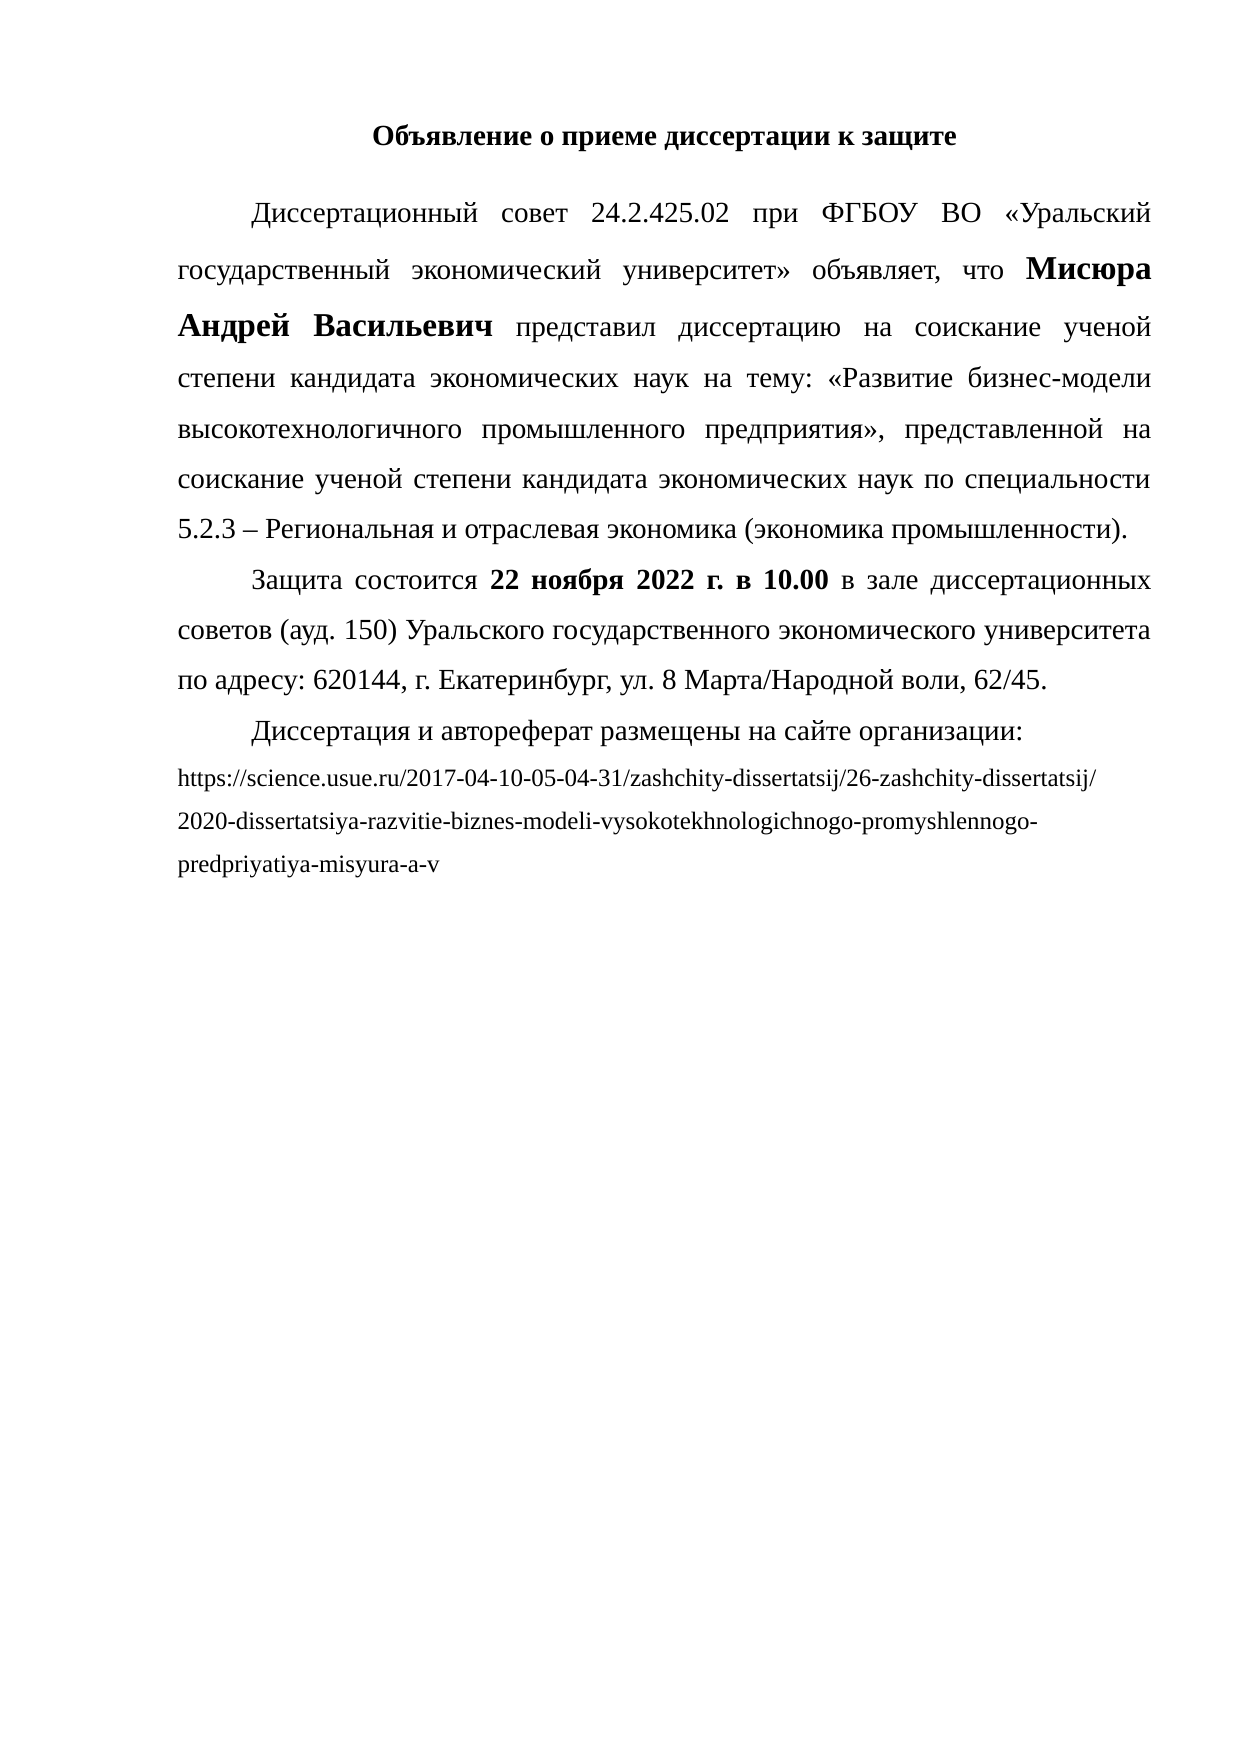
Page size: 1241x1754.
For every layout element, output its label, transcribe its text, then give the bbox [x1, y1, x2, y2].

text Объявление о приеме диссертации к защите [177, 118, 1152, 152]
text Диссертация и автореферат размещены на сайте организации: [177, 713, 1152, 746]
text https://science.usue.ru/2017-04-10-05-04-31/zashchity-dissertatsij/26-zashchity-dissertatsij/2020-dissertatsiya-razvitie-biznes-modeli-vysokotekhnologichnogo-promyshlennogo-predpriyatiya-misyura-a-v [177, 763, 1152, 878]
text Диссертационный совет 24.2.425.02 при ФГБОУ ВО «Уральский государственный экономический университет» объявляет, что Мисюра Андрей Васильевич представил диссертацию на соискание ученой степени кандидата экономических наук на тему: «Развитие бизнес-модели высокотехнологичного промышленного предприятия», представленной на соискание ученой степени кандидата экономических наук по специальности 5.2.3 – Региональная и отраслевая экономика (экономика промышленности). [177, 195, 1152, 545]
text Защита состоится 22 ноября 2022 г. в 10.00 в зале диссертационных советов (ауд. 150) Уральского государственного экономического университета по адресу: 620144, г. Екатеринбург, ул. 8 Марта/Народной воли, 62/45. [177, 562, 1152, 696]
